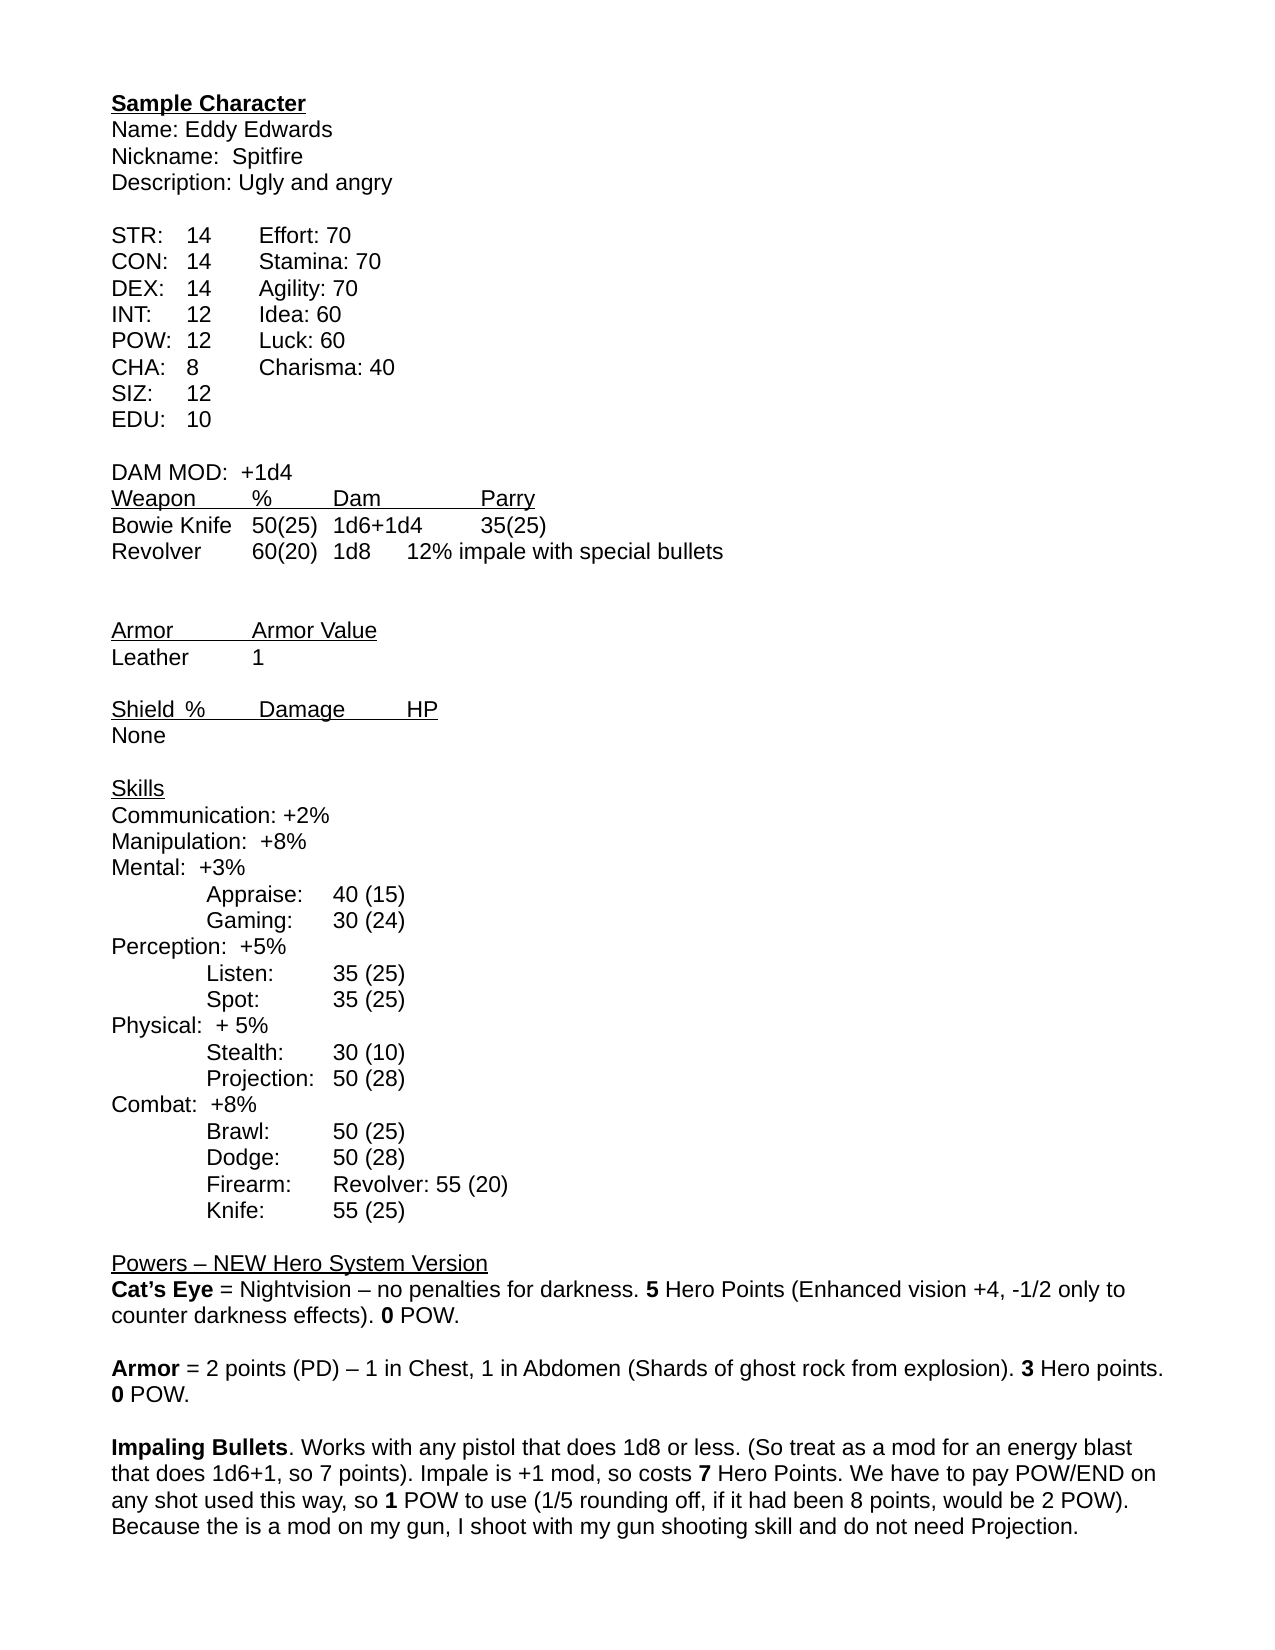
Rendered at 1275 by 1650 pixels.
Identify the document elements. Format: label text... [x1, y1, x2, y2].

text Powers – NEW Hero System Version [111, 1249, 1164, 1276]
text Knife: 55 (25) [111, 1197, 1164, 1223]
text Manipulation: +8% [111, 828, 1164, 854]
text Spot: 35 (25) [111, 986, 1164, 1012]
text Nickname: Spitfire [111, 143, 1164, 169]
text DEX: 14 Agility: 70 [111, 274, 1164, 301]
text Leather 1 [111, 643, 1164, 670]
text Sample Character [111, 90, 1164, 116]
text Listen: 35 (25) [111, 960, 1164, 986]
text Cat’s Eye = Nightvision – no penalties for darkness. 5 Hero Points (Enhanced vision +4, -1/2 only to counter darkness effects). 0 POW. [111, 1276, 1164, 1329]
text Weapon % Dam Parry [111, 485, 1164, 512]
text Skills [111, 775, 1164, 802]
text CHA: 8 Charisma: 40 [111, 353, 1164, 380]
text Physical: + 5% [111, 1012, 1164, 1039]
text Stealth: 30 (10) [111, 1039, 1164, 1065]
text Armor = 2 points (PD) – 1 in Chest, 1 in Abdomen (Shards of ghost rock from explosion). 3 Hero points. 0 POW. [111, 1355, 1164, 1408]
text SIZ: 12 [111, 380, 1164, 406]
text Shield % Damage HP [111, 696, 1164, 722]
text Name: Eddy Edwards [111, 116, 1164, 143]
text Bowie Knife 50(25) 1d6+1d4 35(25) [111, 512, 1164, 538]
text Perception: +5% [111, 933, 1164, 960]
text Communication: +2% [111, 802, 1164, 828]
text INT: 12 Idea: 60 [111, 301, 1164, 327]
text Mental: +3% [111, 854, 1164, 881]
text None [111, 722, 1164, 749]
text Impaling Bullets. Works with any pistol that does 1d8 or less. (So treat as a mod for an energy blast that does 1d6+1, so 7 points). Impale is +1 mod, so costs 7 Hero Points. We have to pay POW/END on any shot used this way, so 1 POW to use (1/5 rounding off, if it had been 8 points, would be 2 POW). Because the is a mod on my gun, I shoot with my gun shooting skill and do not need Projection. [111, 1434, 1164, 1539]
text POW: 12 Luck: 60 [111, 327, 1164, 353]
text EDU: 10 [111, 406, 1164, 433]
text CON: 14 Stamina: 70 [111, 248, 1164, 274]
text Brawl: 50 (25) [111, 1118, 1164, 1144]
text Appraise: 40 (15) [111, 881, 1164, 907]
text Armor Armor Value [111, 617, 1164, 643]
text Dodge: 50 (28) [111, 1144, 1164, 1171]
text Gaming: 30 (24) [111, 907, 1164, 933]
text STR: 14 Effort: 70 [111, 222, 1164, 248]
text Description: Ugly and angry [111, 169, 1164, 195]
text Revolver 60(20) 1d8 12% impale with special bullets [111, 538, 1164, 564]
text Combat: +8% [111, 1091, 1164, 1118]
text Firearm: Revolver: 55 (20) [111, 1171, 1164, 1197]
text DAM MOD: +1d4 [111, 459, 1164, 485]
text Projection: 50 (28) [111, 1065, 1164, 1091]
